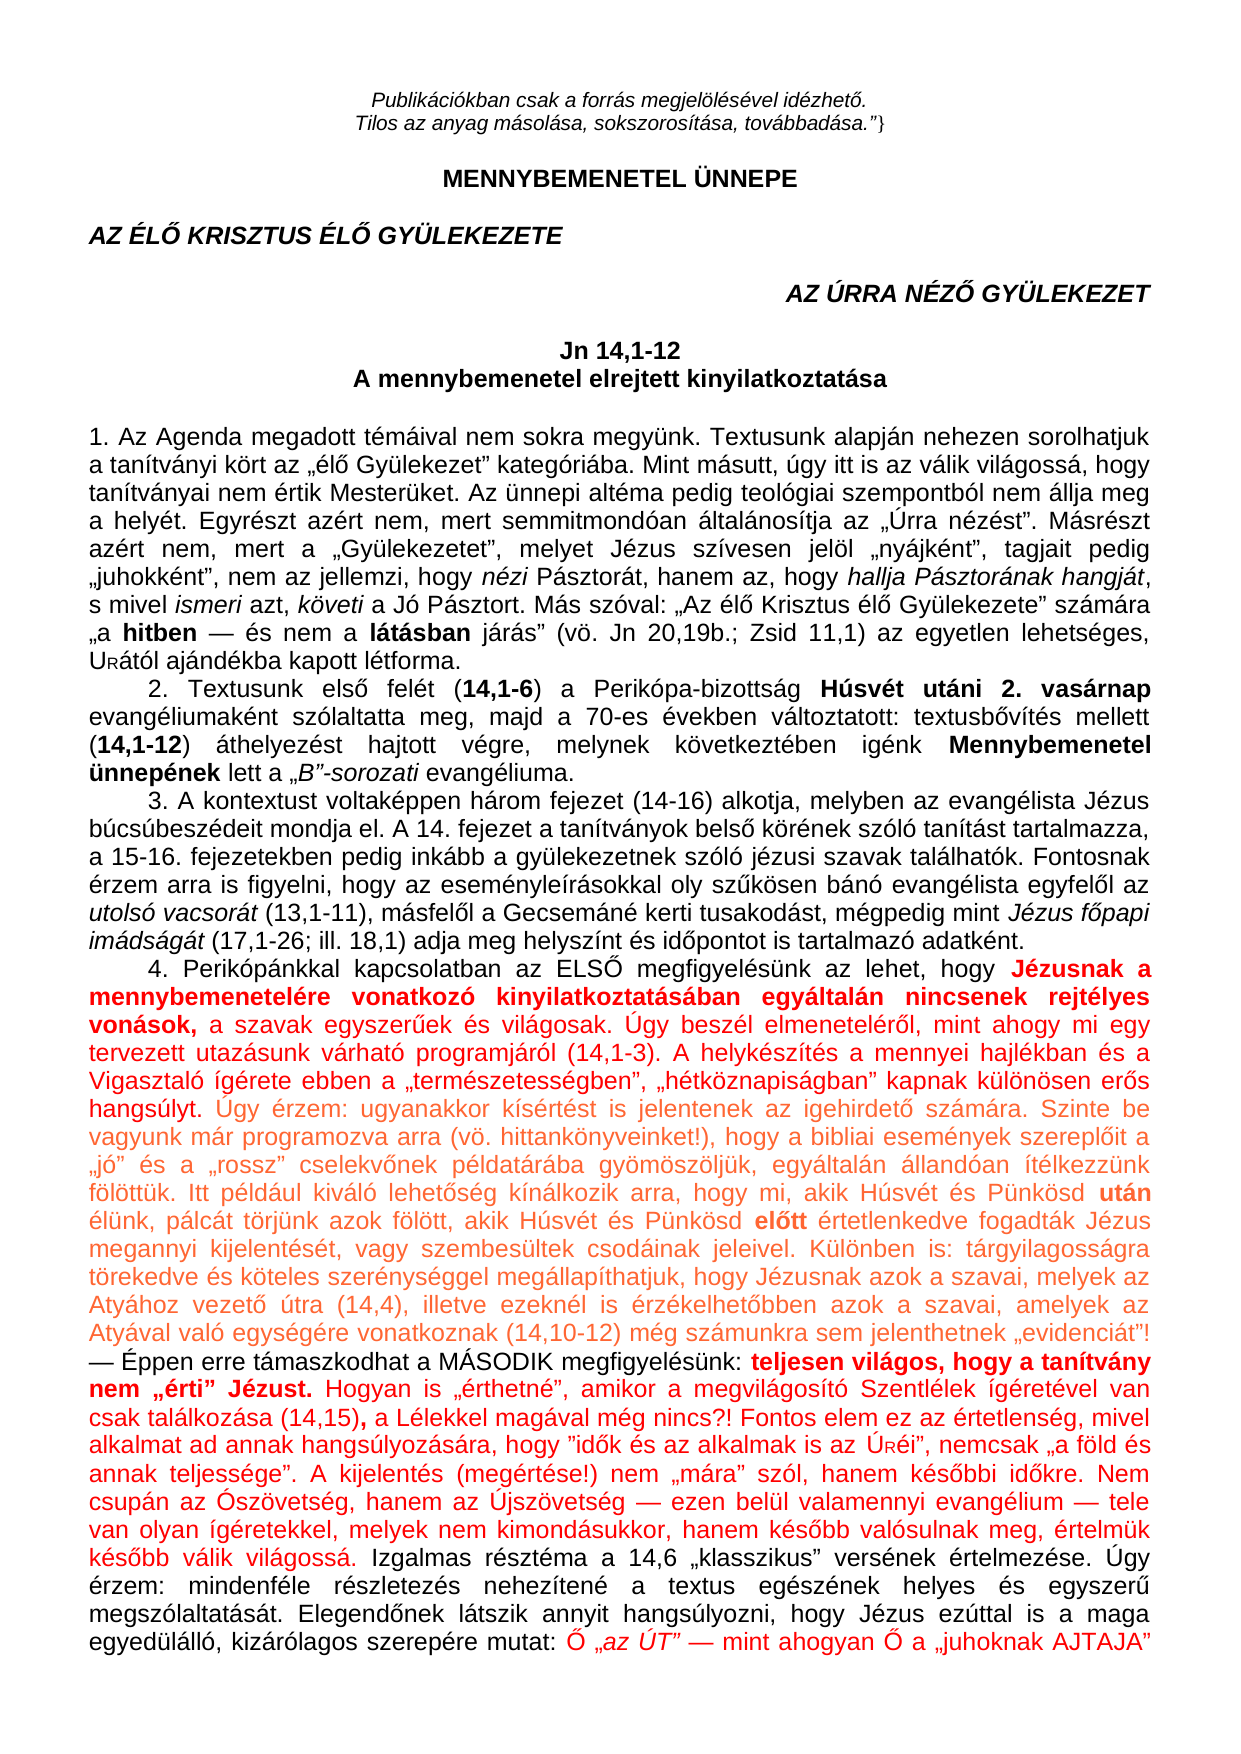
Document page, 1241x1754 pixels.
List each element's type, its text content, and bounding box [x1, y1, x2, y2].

text AZ ÚRRA NÉZŐ GYÜLEKEZET [88, 279, 1152, 307]
text 2. Textusunk első felét (14,1-6) a Perikópa-bizottság Húsvét utáni 2. vasárnap evangéliumaként szólaltatta meg, majd a 70-es években változtatott: textusbővítés mellett (14,1-12) áthelyezést hajtott végre, melynek következtében igénk Mennybemenetel ünnepének lett a „B”-sorozati evangéliuma. [88, 675, 1152, 787]
text 4. Perikópánkkal kapcsolatban az ELSŐ megfigyelésünk az lehet, hogy Jézusnak a mennybemenetelére vonatkozó kinyilatkoztatásában egyáltalán nincsenek rejtélyes vonások, a szavak egyszerűek és világosak. Úgy beszél elmeneteléről, mint ahogy mi egy tervezett utazásunk várható programjáról (14,1-3). A helykészítés a mennyei hajlékban és a Vigasztaló ígérete ebben a „természetességben”, „hétköznapiságban” kapnak különösen erős hangsúlyt. Úgy érzem: ugyanakkor kísértést is jelentenek az igehirdető számára. Szinte be vagyunk már programozva arra (vö. hittankönyveinket!), hogy a bibliai események szereplőit a „jó” és a „rossz” cselekvőnek példatárába gyömöszöljük, egyáltalán állandóan ítélkezzünk fölöttük. Itt például kiváló lehetőség kínálkozik arra, hogy mi, akik Húsvét és Pünkösd után élünk, pálcát törjünk azok fölött, akik Húsvét és Pünkösd előtt értetlenkedve fogadták Jézus megannyi kijelentését, vagy szembesültek csodáinak jeleivel. Különben is: tárgyilagosságra törekedve és köteles szerénységgel megállapíthatjuk, hogy Jézusnak azok a szavai, melyek az Atyához vezető útra (14,4), illetve ezeknél is érzékelhetőbben azok a szavai, amelyek az Atyával való egységére vonatkoznak (14,10-12) még számunkra sem jelenthetnek „evidenciát”! ― Éppen erre támaszkodhat a MÁSODIK megfigyelésünk: teljesen világos, hogy a tanítvány nem „érti” Jézust. Hogyan is „érthetné”, amikor a megvilágosító Szentlélek ígéretével van csak találkozása (14,15), a Lélekkel magával még nincs?! Fontos elem ez az értetlenség, mivel alkalmat ad annak hangsúlyozására, hogy ”idők és az alkalmak is az Úréi”, nemcsak „a föld és annak teljessége”. A kijelentés (megértése!) nem „mára” szól, hanem későbbi időkre. Nem csupán az Ószövetség, hanem az Újszövetség ― ezen belül valamennyi evangélium ― tele van olyan ígéretekkel, melyek nem kimondásukkor, hanem később valósulnak meg, értelmük később válik világossá. Izgalmas résztéma a 14,6 „klasszikus” versének értelmezése. Úgy érzem: mindenféle részletezés nehezítené a textus egészének helyes és egyszerű megszólaltatását. Elegendőnek látszik annyit hangsúlyozni, hogy Jézus ezúttal is a maga egyedülálló, kizárólagos szerepére mutat: Ő „az ÚT” ― mint ahogyan Ő a „juhoknak AJTAJA” [88, 955, 1152, 1655]
text Publikációkban csak a forrás megjelölésével idézhető. Tilos az anyag másolása, sokszorosítása, továbbadása.”} [88, 88, 1152, 135]
text MENNYBEMENETEL ÜNNEPE [88, 164, 1152, 192]
text Jn 14,1-12 A mennybemenetel elrejtett kinyilatkoztatása [88, 337, 1152, 393]
text 1. Az Agenda megadott témáival nem sokra megyünk. Textusunk alapján nehezen sorolhatjuk a tanítványi kört az „élő Gyülekezet” kategóriába. Mint másutt, úgy itt is az válik világossá, hogy tanítványai nem értik Mesterüket. Az ünnepi altéma pedig teológiai szempontból nem állja meg a helyét. Egyrészt azért nem, mert semmitmondóan általánosítja az „Úrra nézést”. Másrészt azért nem, mert a „Gyülekezetet”, melyet Jézus szívesen jelöl „nyájként”, tagjait pedig „juhokként”, nem az jellemzi, hogy nézi Pásztorát, hanem az, hogy hallja Pásztorának hangját, s mivel ismeri azt, követi a Jó Pásztort. Más szóval: „Az élő Krisztus élő Gyülekezete” számára „a hitben ― és nem a látásban járás” (vö. Jn 20,19b.; Zsid 11,1) az egyetlen lehetséges, Urától ajándékba kapott létforma. [88, 422, 1152, 675]
text AZ ÉLŐ KRISZTUS ÉLŐ GYÜLEKEZETE [88, 222, 1152, 250]
text 3. A kontextust voltaképpen három fejezet (14-16) alkotja, melyben az evangélista Jézus búcsúbeszédeit mondja el. A 14. fejezet a tanítványok belső körének szóló tanítást tartalmazza, a 15-16. fejezetekben pedig inkább a gyülekezetnek szóló jézusi szavak találhatók. Fontosnak érzem arra is figyelni, hogy az eseményleírásokkal oly szűkösen bánó evangélista egyfelől az utolsó vacsorát (13,1-11), másfelől a Gecsemáné kerti tusakodást, mégpedig mint Jézus főpapi imádságát (17,1-26; ill. 18,1) adja meg helyszínt és időpontot is tartalmazó adatként. [88, 787, 1152, 955]
